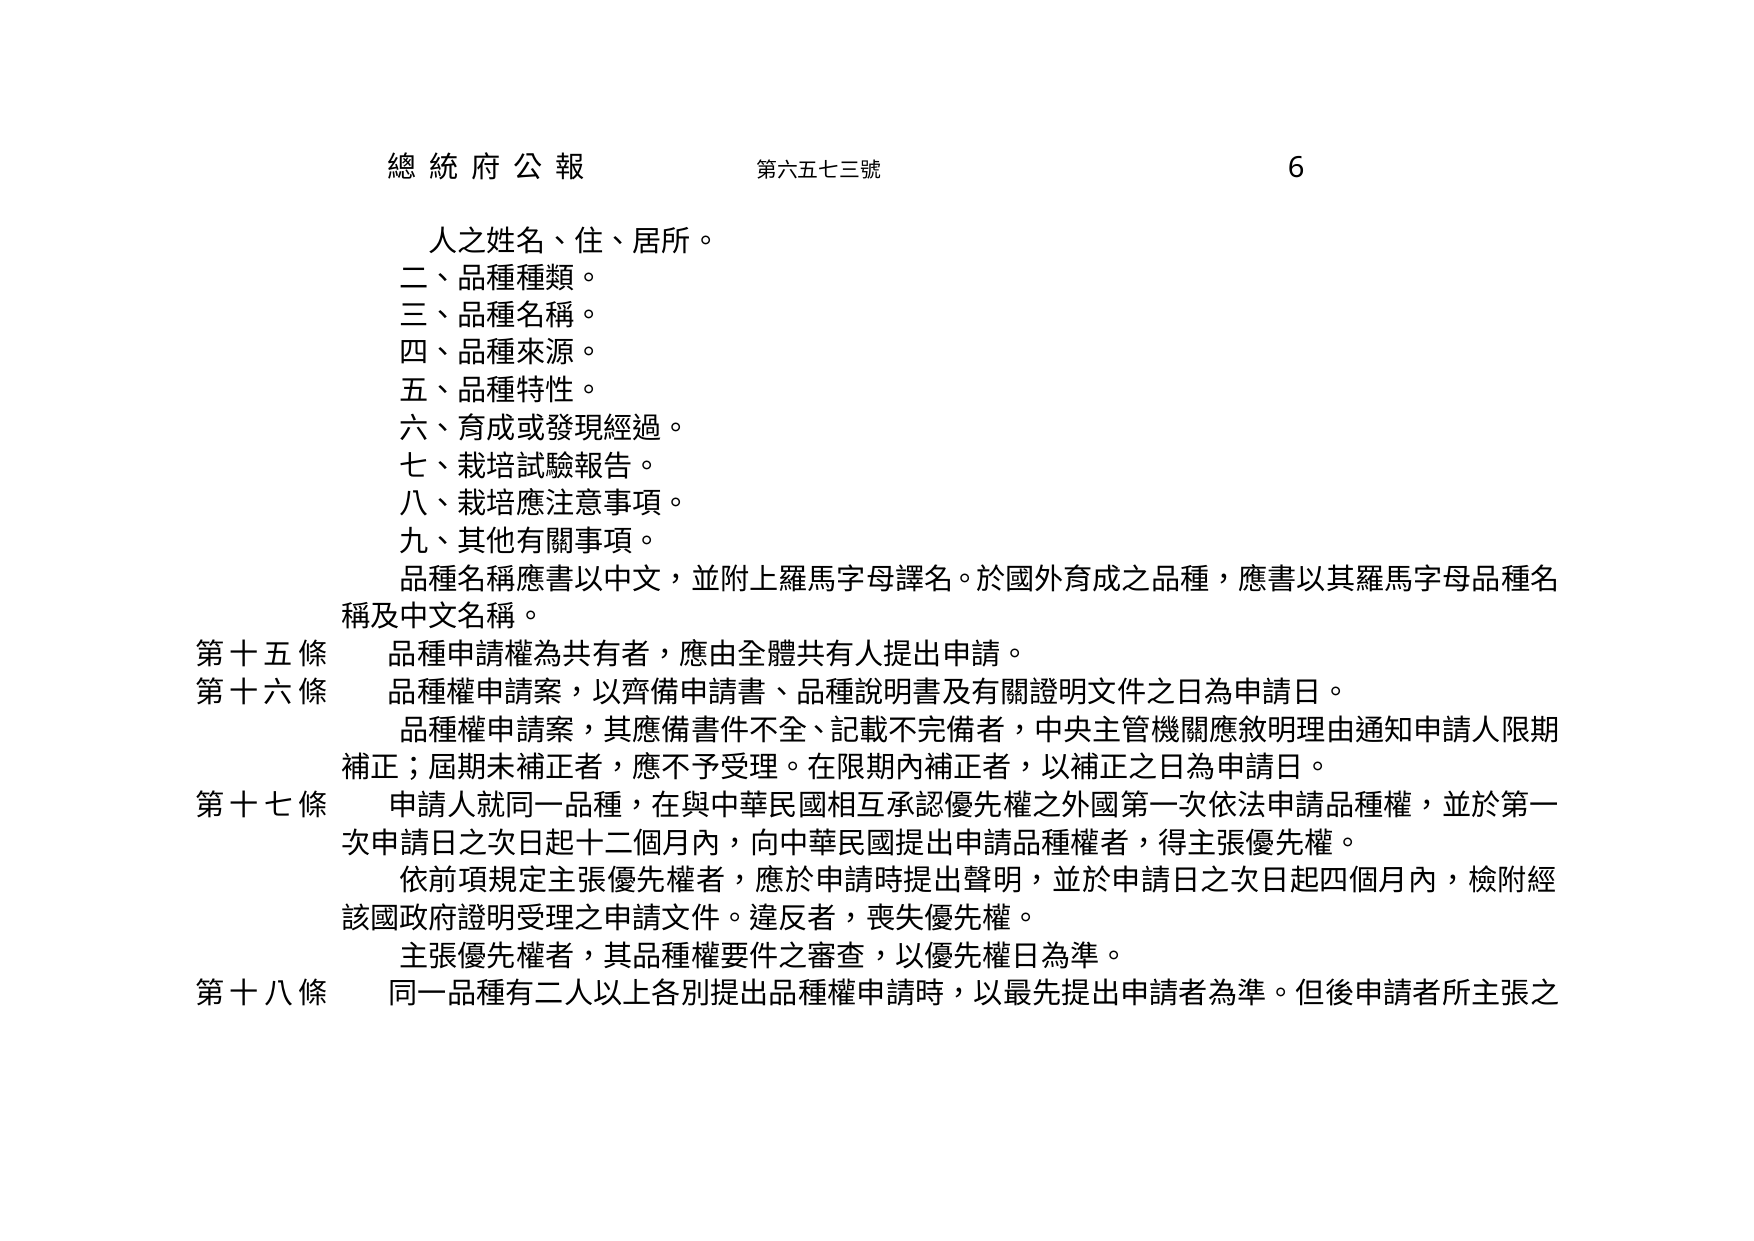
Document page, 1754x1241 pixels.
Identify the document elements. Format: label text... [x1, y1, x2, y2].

text 品種名稱應書以中文，並附上羅馬字母譯名。於國外育成之品種，應書以其羅馬字母品種名稱及中文名稱。 [341, 559, 1559, 634]
text 第十八條 同一品種有二人以上各別提出品種權申請時，以最先提出申請者為準。但後申請者所主張之 [195, 974, 1559, 1012]
text 主張優先權者，其品種權要件之審查，以優先權日為準。 [341, 936, 1559, 974]
text 七、栽培試驗報告。 [399, 446, 1559, 484]
text 四、品種來源。 [399, 333, 1559, 371]
text 三、品種名稱。 [399, 296, 1559, 333]
text 五、品種特性。 [399, 371, 1559, 408]
text 人之姓名、住、居所。 [399, 222, 1559, 259]
text 依前項規定主張優先權者，應於申請時提出聲明，並於申請日之次日起四個月內，檢附經該國政府證明受理之申請文件。違反者，喪失優先權。 [341, 861, 1559, 936]
text 二、品種種類。 [399, 259, 1559, 296]
text 第十五條 品種申請權為共有者，應由全體共有人提出申請。 [195, 634, 1559, 672]
text 第十七條 申請人就同一品種，在與中華民國相互承認優先權之外國第一次依法申請品種權，並於第一次申請日之次日起十二個月內，向中華民國提出申請品種權者，得主張優先權。 [195, 785, 1559, 861]
text 六、育成或發現經過。 [399, 408, 1559, 446]
text 八、栽培應注意事項。 [399, 484, 1559, 521]
text 九、其他有關事項。 [399, 521, 1559, 559]
text 第十六條 品種權申請案，以齊備申請書、品種說明書及有關證明文件之日為申請日。 [195, 672, 1559, 710]
text 品種權申請案，其應備書件不全、記載不完備者，中央主管機關應敘明理由通知申請人限期補正；屆期未補正者，應不予受理。在限期內補正者，以補正之日為申請日。 [341, 710, 1559, 785]
